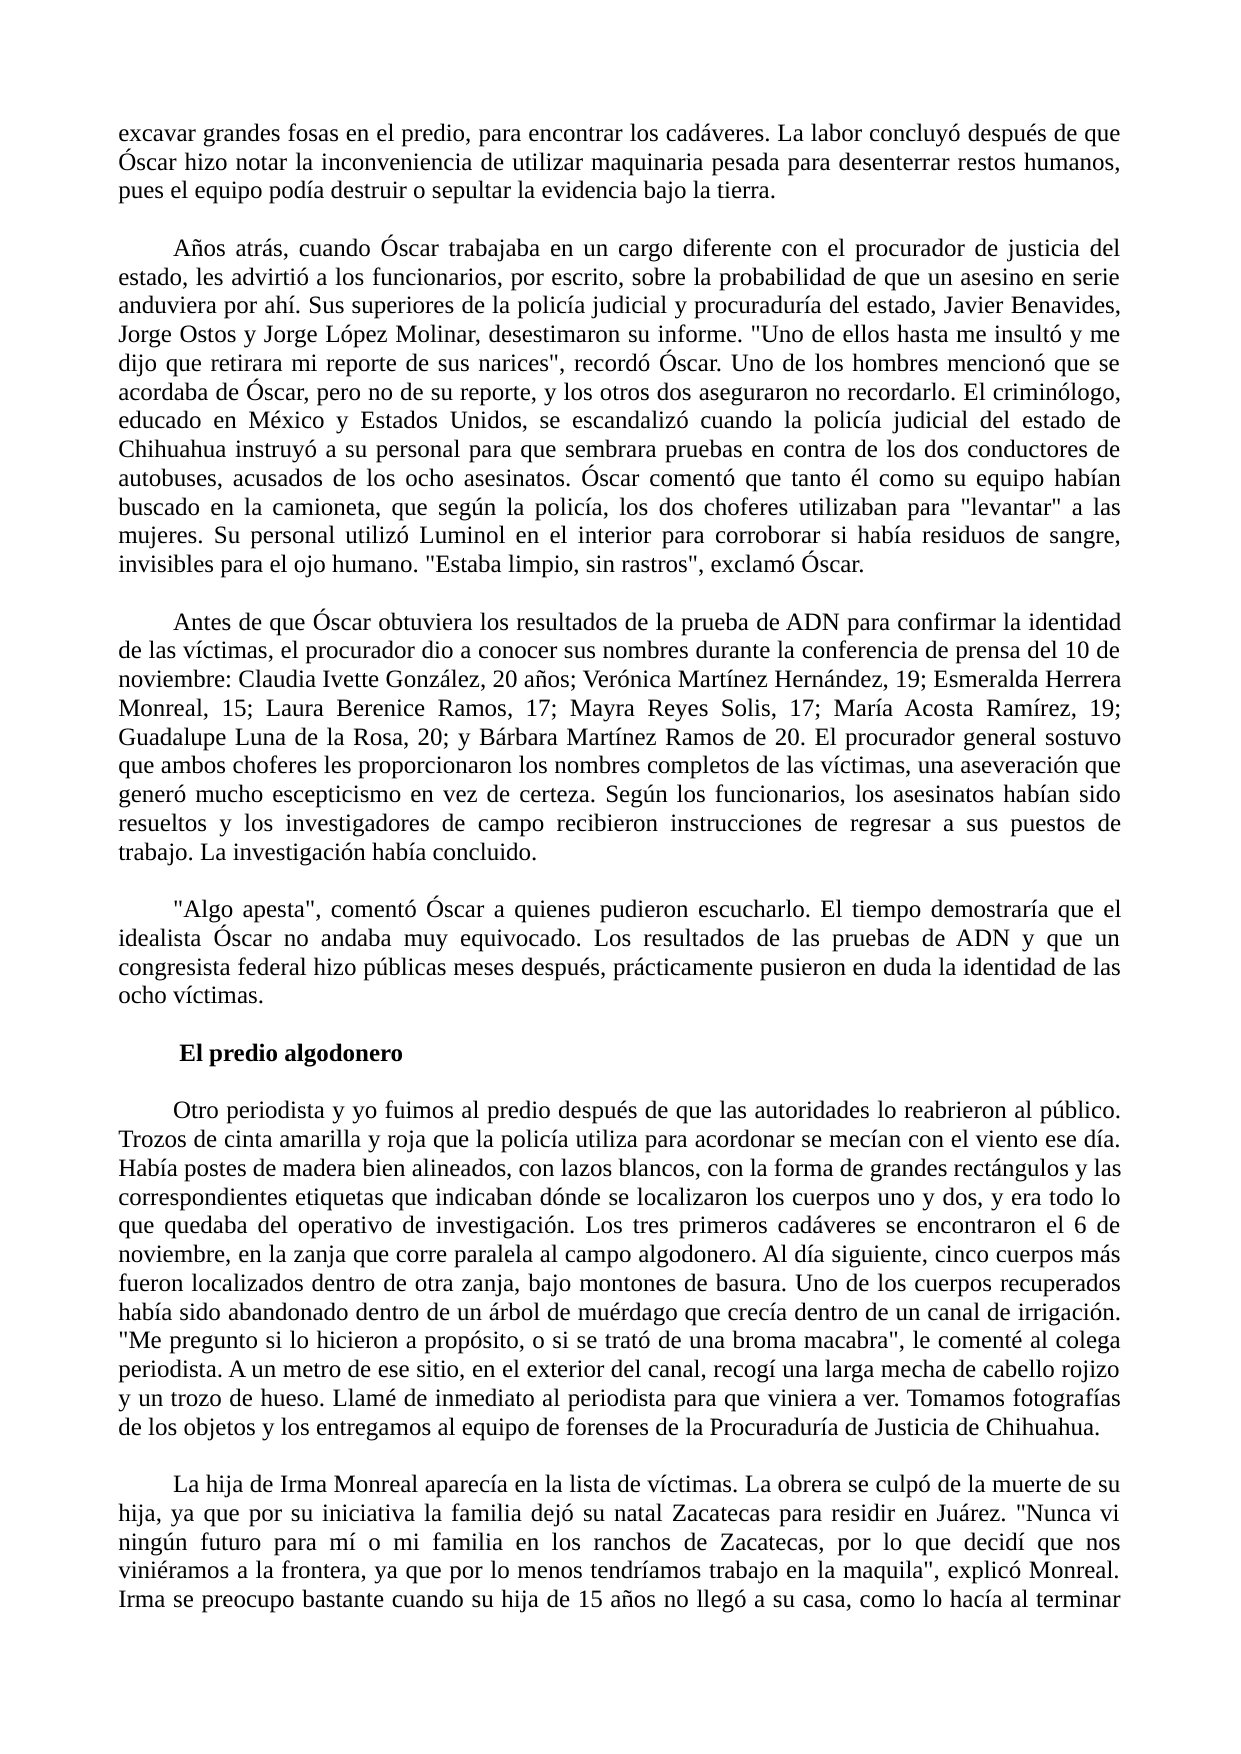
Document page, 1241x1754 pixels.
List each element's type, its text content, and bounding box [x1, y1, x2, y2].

text El predio algodonero [118, 1038, 1122, 1067]
text La hija de Irma Monreal aparecía en la lista de víctimas. La obrera se culpó de la muerte de su hija, ya que por su iniciativa la familia dejó su natal Zacatecas para residir en Juárez. "Nunca vi ningún futuro para mí o mi familia en los ranchos de Zacatecas, por lo que decidí que nos viniéramos a la frontera, ya que por lo menos tendríamos trabajo en la maquila", explicó Monreal. Irma se preocupo bastante cuando su hija de 15 años no llegó a su casa, como lo hacía al terminar [118, 1469, 1122, 1613]
text Antes de que Óscar obtuviera los resultados de la prueba de ADN para confirmar la identidad de las víctimas, el procurador dio a conocer sus nombres durante la conferencia de prensa del 10 de noviembre: Claudia Ivette González, 20 años; Verónica Martínez Hernández, 19; Esmeralda Herrera Monreal, 15; Laura Berenice Ramos, 17; Mayra Reyes Solis, 17; María Acosta Ramírez, 19; Guadalupe Luna de la Rosa, 20; y Bárbara Martínez Ramos de 20. El procurador general sostuvo que ambos choferes les proporcionaron los nombres completos de las víctimas, una aseveración que generó mucho escepticismo en vez de certeza. Según los funcionarios, los asesinatos habían sido resueltos y los investigadores de campo recibieron instrucciones de regresar a sus puestos de trabajo. La investigación había concluido. [118, 607, 1122, 866]
text "Algo apesta", comentó Óscar a quienes pudieron escucharlo. El tiempo demostraría que el idealista Óscar no andaba muy equivocado. Los resultados de las pruebas de ADN y que un congresista federal hizo públicas meses después, prácticamente pusieron en duda la identidad de las ocho víctimas. [118, 894, 1122, 1009]
text Años atrás, cuando Óscar trabajaba en un cargo diferente con el procurador de justicia del estado, les advirtió a los funcionarios, por escrito, sobre la probabilidad de que un asesino en serie anduviera por ahí. Sus superiores de la policía judicial y procuraduría del estado, Javier Benavides, Jorge Ostos y Jorge López Molinar, desestimaron su informe. "Uno de ellos hasta me insultó y me dijo que retirara mi reporte de sus narices", recordó Óscar. Uno de los hombres mencionó que se acordaba de Óscar, pero no de su reporte, y los otros dos aseguraron no recordarlo. El criminólogo, educado en México y Estados Unidos, se escandalizó cuando la policía judicial del estado de Chihuahua instruyó a su personal para que sembrara pruebas en contra de los dos conductores de autobuses, acusados de los ocho asesinatos. Óscar comentó que tanto él como su equipo habían buscado en la camioneta, que según la policía, los dos choferes utilizaban para "levantar" a las mujeres. Su personal utilizó Luminol en el interior para corroborar si había residuos de sangre, invisibles para el ojo humano. "Estaba limpio, sin rastros", exclamó Óscar. [118, 233, 1122, 578]
text Otro periodista y yo fuimos al predio después de que las autoridades lo reabrieron al público. Trozos de cinta amarilla y roja que la policía utiliza para acordonar se mecían con el viento ese día. Había postes de madera bien alineados, con lazos blancos, con la forma de grandes rectángulos y las correspondientes etiquetas que indicaban dónde se localizaron los cuerpos uno y dos, y era todo lo que quedaba del operativo de investigación. Los tres primeros cadáveres se encontraron el 6 de noviembre, en la zanja que corre paralela al campo algodonero. Al día siguiente, cinco cuerpos más fueron localizados dentro de otra zanja, bajo montones de basura. Uno de los cuerpos recuperados había sido abandonado dentro de un árbol de muérdago que crecía dentro de un canal de irrigación. "Me pregunto si lo hicieron a propósito, o si se trató de una broma macabra", le comenté al colega periodista. A un metro de ese sitio, en el exterior del canal, recogí una larga mecha de cabello rojizo y un trozo de hueso. Llamé de inmediato al periodista para que viniera a ver. Tomamos fotografías de los objetos y los entregamos al equipo de forenses de la Procuraduría de Justicia de Chihuahua. [118, 1096, 1122, 1441]
text excavar grandes fosas en el predio, para encontrar los cadáveres. La labor concluyó después de que Óscar hizo notar la inconveniencia de utilizar maquinaria pesada para desenterrar restos humanos, pues el equipo podía destruir o sepultar la evidencia bajo la tierra. [118, 118, 1122, 204]
